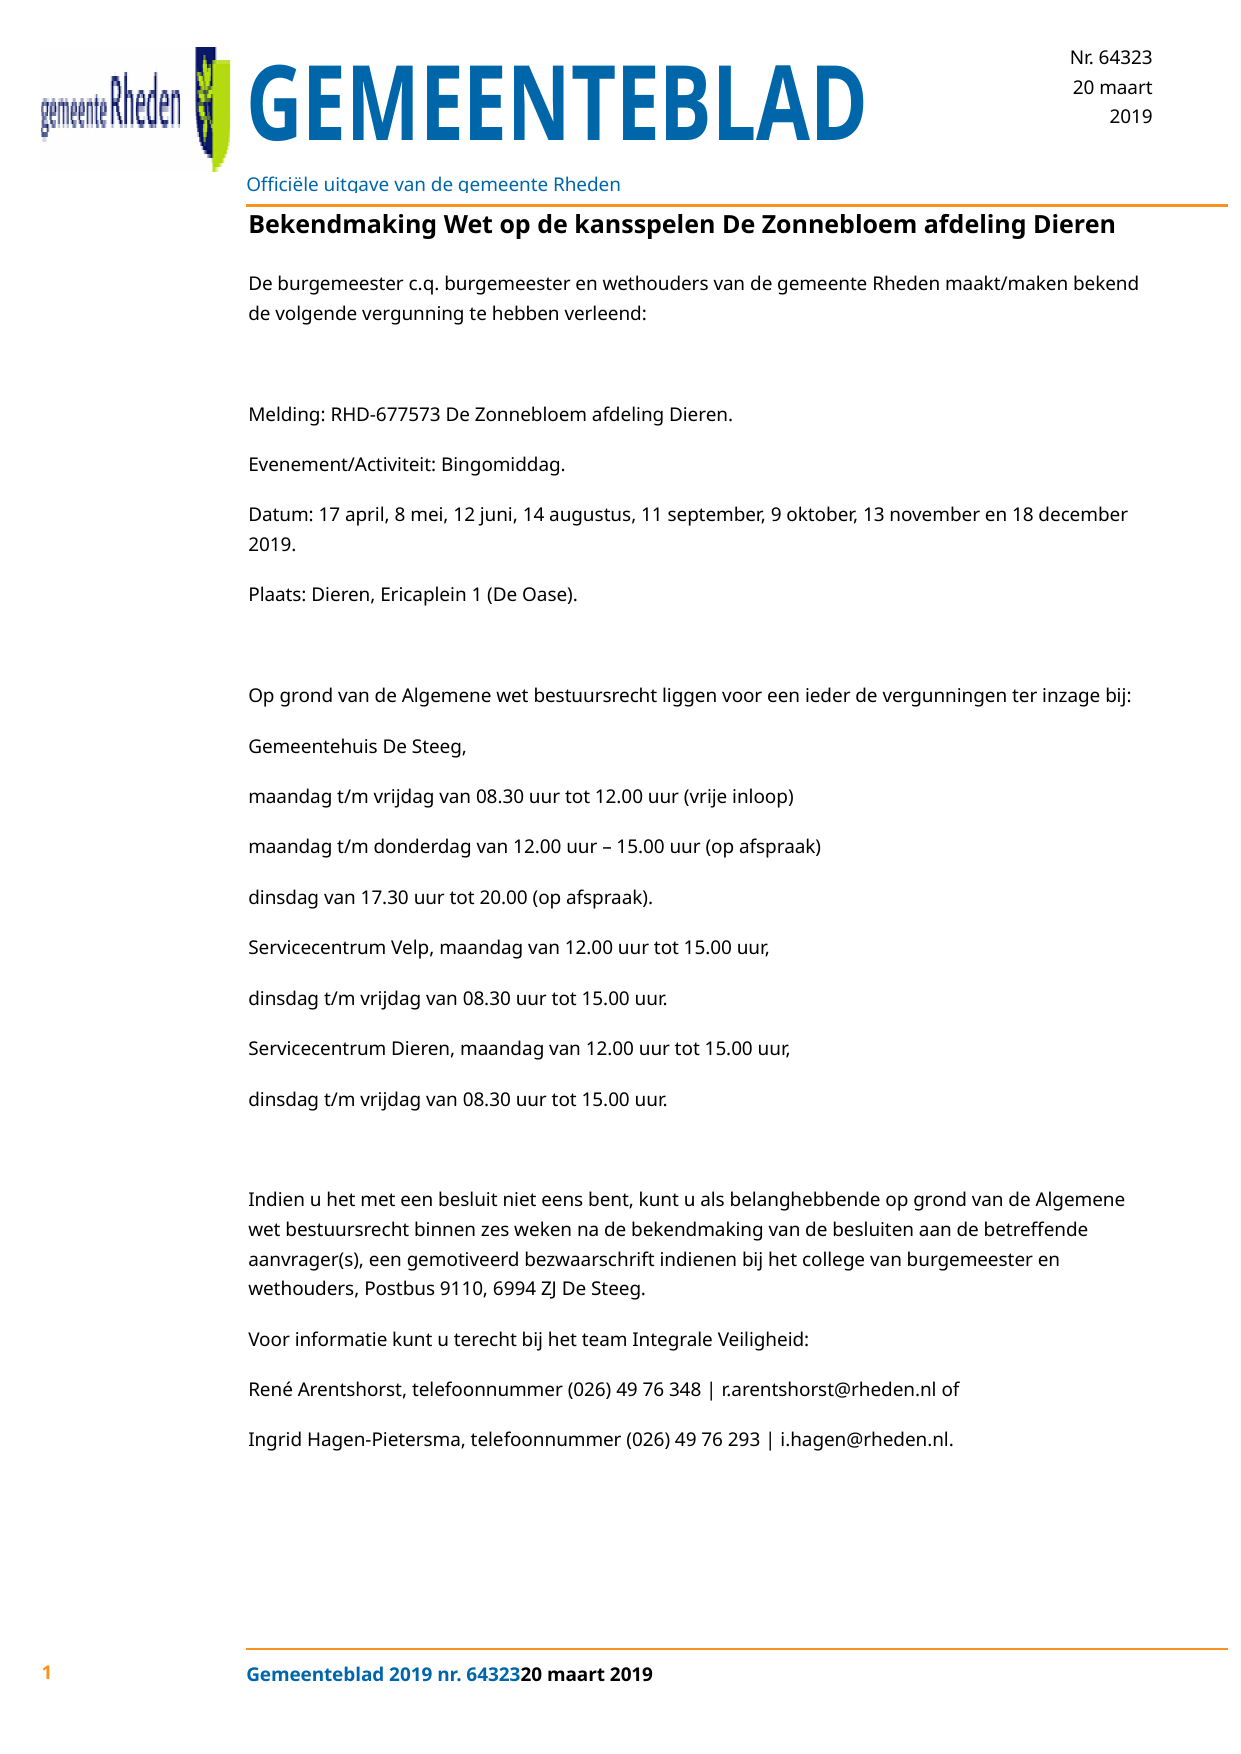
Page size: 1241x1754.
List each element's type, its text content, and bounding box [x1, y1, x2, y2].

text Servicecentrum Velp, maandag van 12.00 uur tot 15.00 uur, [248, 934, 1152, 960]
text dinsdag t/m vrijdag van 08.30 uur tot 15.00 uur. [248, 985, 1152, 1011]
text René Arentshorst, telefoonnummer (026) 49 76 348 | r.arentshorst@rheden.nl of [248, 1376, 1152, 1402]
text Op grond van de Algemene wet bestuursrecht liggen voor een ieder de vergunningen ter inzage bij: [248, 682, 1152, 708]
text Melding: RHD-677573 De Zonnebloem afdeling Dieren. [248, 401, 1152, 426]
text Indien u het met een besluit niet eens bent, kunt u als belanghebbende op grond van de Algemene wet bestuursrecht binnen zes weken na de bekendmaking van de besluiten aan de betreffende aanvrager(s), een gemotiveerd bezwaarschrift indienen bij het college van burgemeester en wethouders, Postbus 9110, 6994 ZJ De Steeg. [248, 1187, 1152, 1301]
text Gemeentehuis De Steeg, [248, 733, 1152, 758]
text maandag t/m donderdag van 12.00 uur – 15.00 uur (op afspraak) [248, 834, 1152, 859]
text Ingrid Hagen-Pietersma, telefoonnummer (026) 49 76 293 | i.hagen@rheden.nl. [248, 1427, 1152, 1452]
text De burgemeester c.q. burgemeester en wethouders van de gemeente Rheden maakt/maken bekend de volgende vergunning te hebben verleend: [248, 270, 1152, 326]
text Datum: 17 april, 8 mei, 12 juni, 14 augustus, 11 september, 9 oktober, 13 november en 18 december 2019. [248, 502, 1152, 557]
text dinsdag van 17.30 uur tot 20.00 (op afspraak). [248, 884, 1152, 910]
text Bekendmaking Wet op de kansspelen De Zonnebloem afdeling Dieren [248, 207, 1152, 241]
text dinsdag t/m vrijdag van 08.30 uur tot 15.00 uur. [248, 1086, 1152, 1111]
text Plaats: Dieren, Ericaplein 1 (De Oase). [248, 582, 1152, 607]
text Servicecentrum Dieren, maandag van 12.00 uur tot 15.00 uur, [248, 1035, 1152, 1061]
text Evenement/Activiteit: Bingomiddag. [248, 451, 1152, 477]
text Voor informatie kunt u terecht bij het team Integrale Veiligheid: [248, 1326, 1152, 1351]
text maandag t/m vrijdag van 08.30 uur tot 12.00 uur (vrije inloop) [248, 783, 1152, 809]
picture [41, 47, 231, 172]
